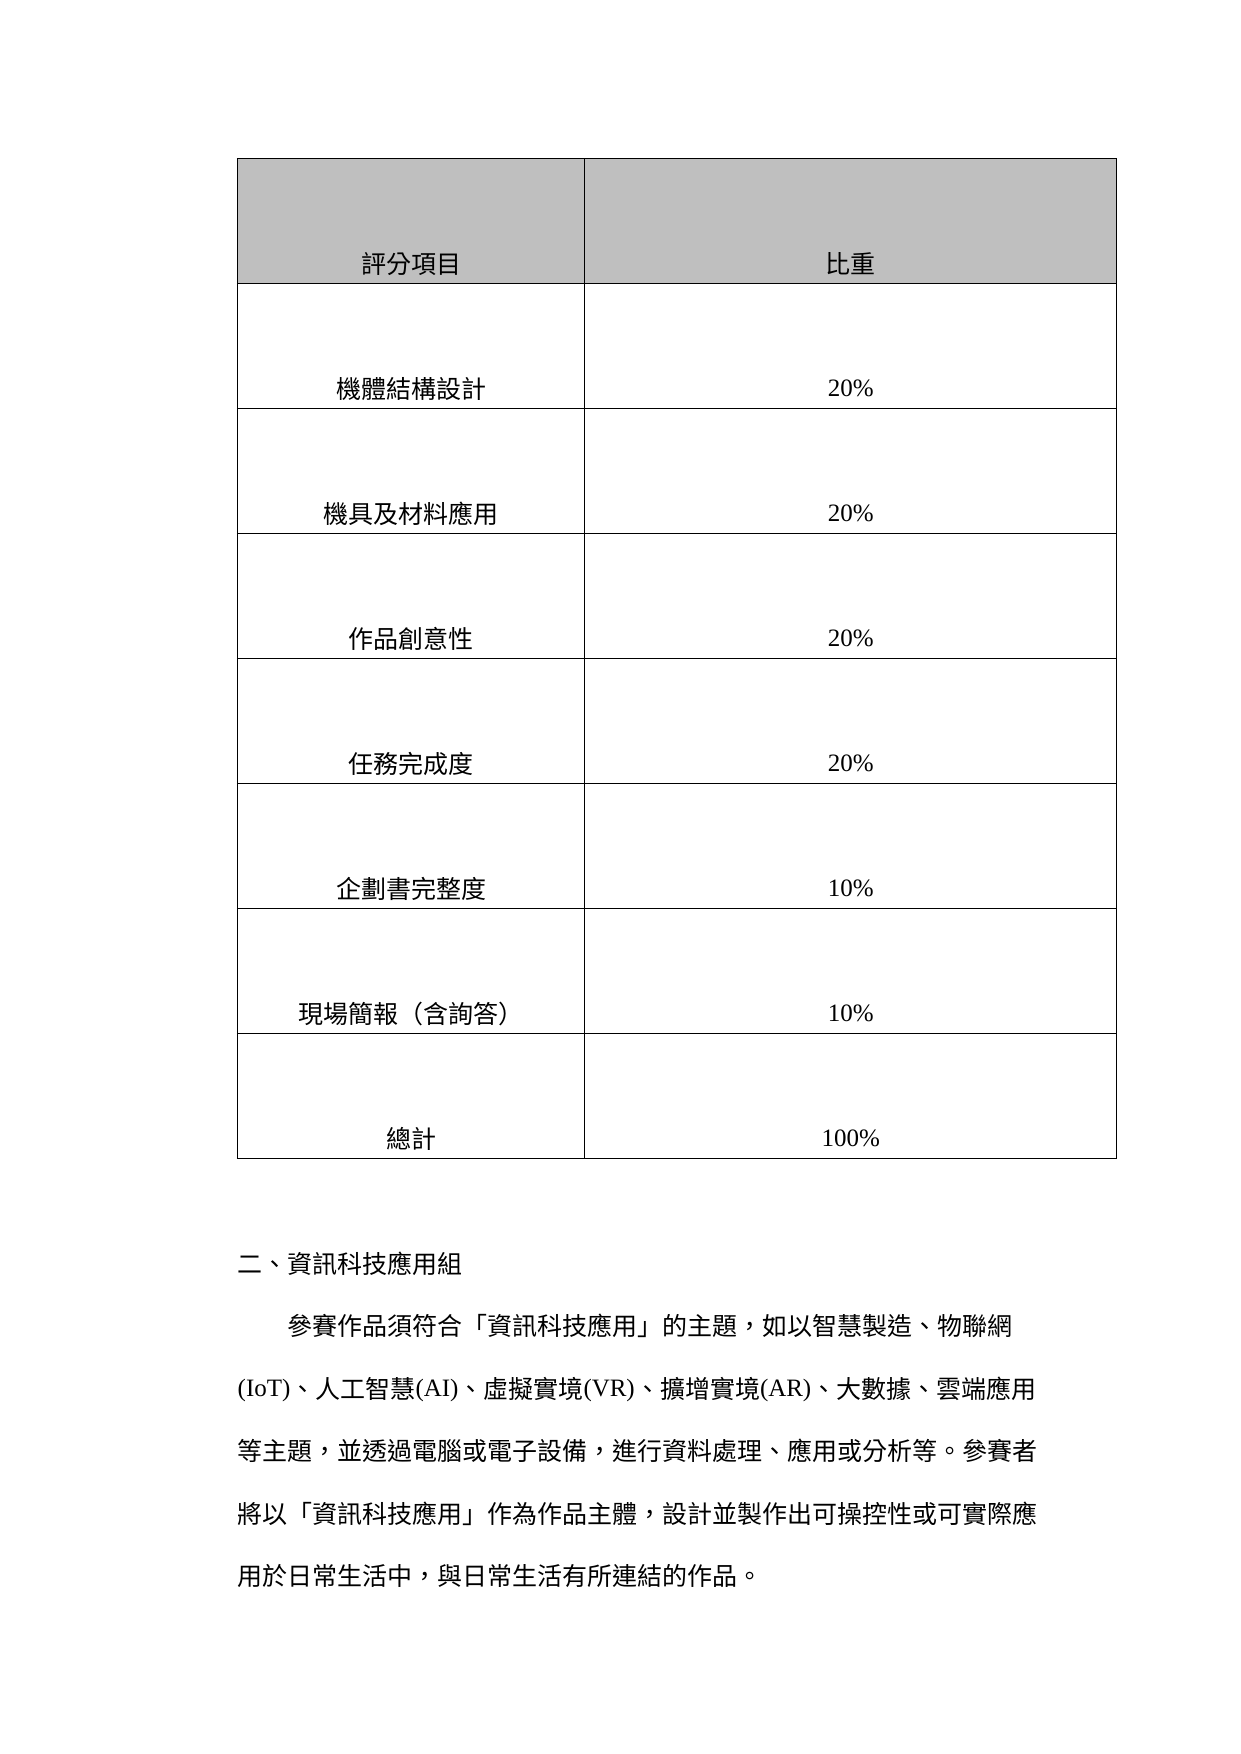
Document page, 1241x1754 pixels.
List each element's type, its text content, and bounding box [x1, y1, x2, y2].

table_cell 機具及材料應用 [238, 409, 584, 533]
table_cell 20% [585, 409, 1116, 533]
table_cell 100% [585, 1034, 1116, 1158]
table_cell 總計 [238, 1034, 584, 1158]
table_cell 10% [585, 909, 1116, 1033]
table_cell 20% [585, 659, 1116, 783]
table_header 評分項目 [238, 159, 584, 283]
table_cell 10% [585, 784, 1116, 908]
table_cell 20% [585, 284, 1116, 408]
table_cell 機體結構設計 [238, 284, 584, 408]
text 參賽作品須符合「資訊科技應用」的主題，如以智慧製造、物聯網(IoT)、人工智慧(AI)、虛擬實境(VR)、擴增實境(AR)、大數據、雲端應用等主題，並透過電腦或電子設備，進行資料處理、應用或分析等。參賽者將以「資訊科技應用」作為作品主體，設計並製作出可操控性或可實際應用於日常生活中，與日常生活有所連結的作品。 [237, 1283, 1053, 1596]
table_cell 作品創意性 [238, 534, 584, 658]
table_cell 現場簡報（含詢答） [238, 909, 584, 1033]
table_cell 企劃書完整度 [238, 784, 584, 908]
text 二、資訊科技應用組 [187, 1221, 1053, 1283]
table_cell 任務完成度 [238, 659, 584, 783]
table_header 比重 [585, 159, 1116, 283]
table_cell 20% [585, 534, 1116, 658]
